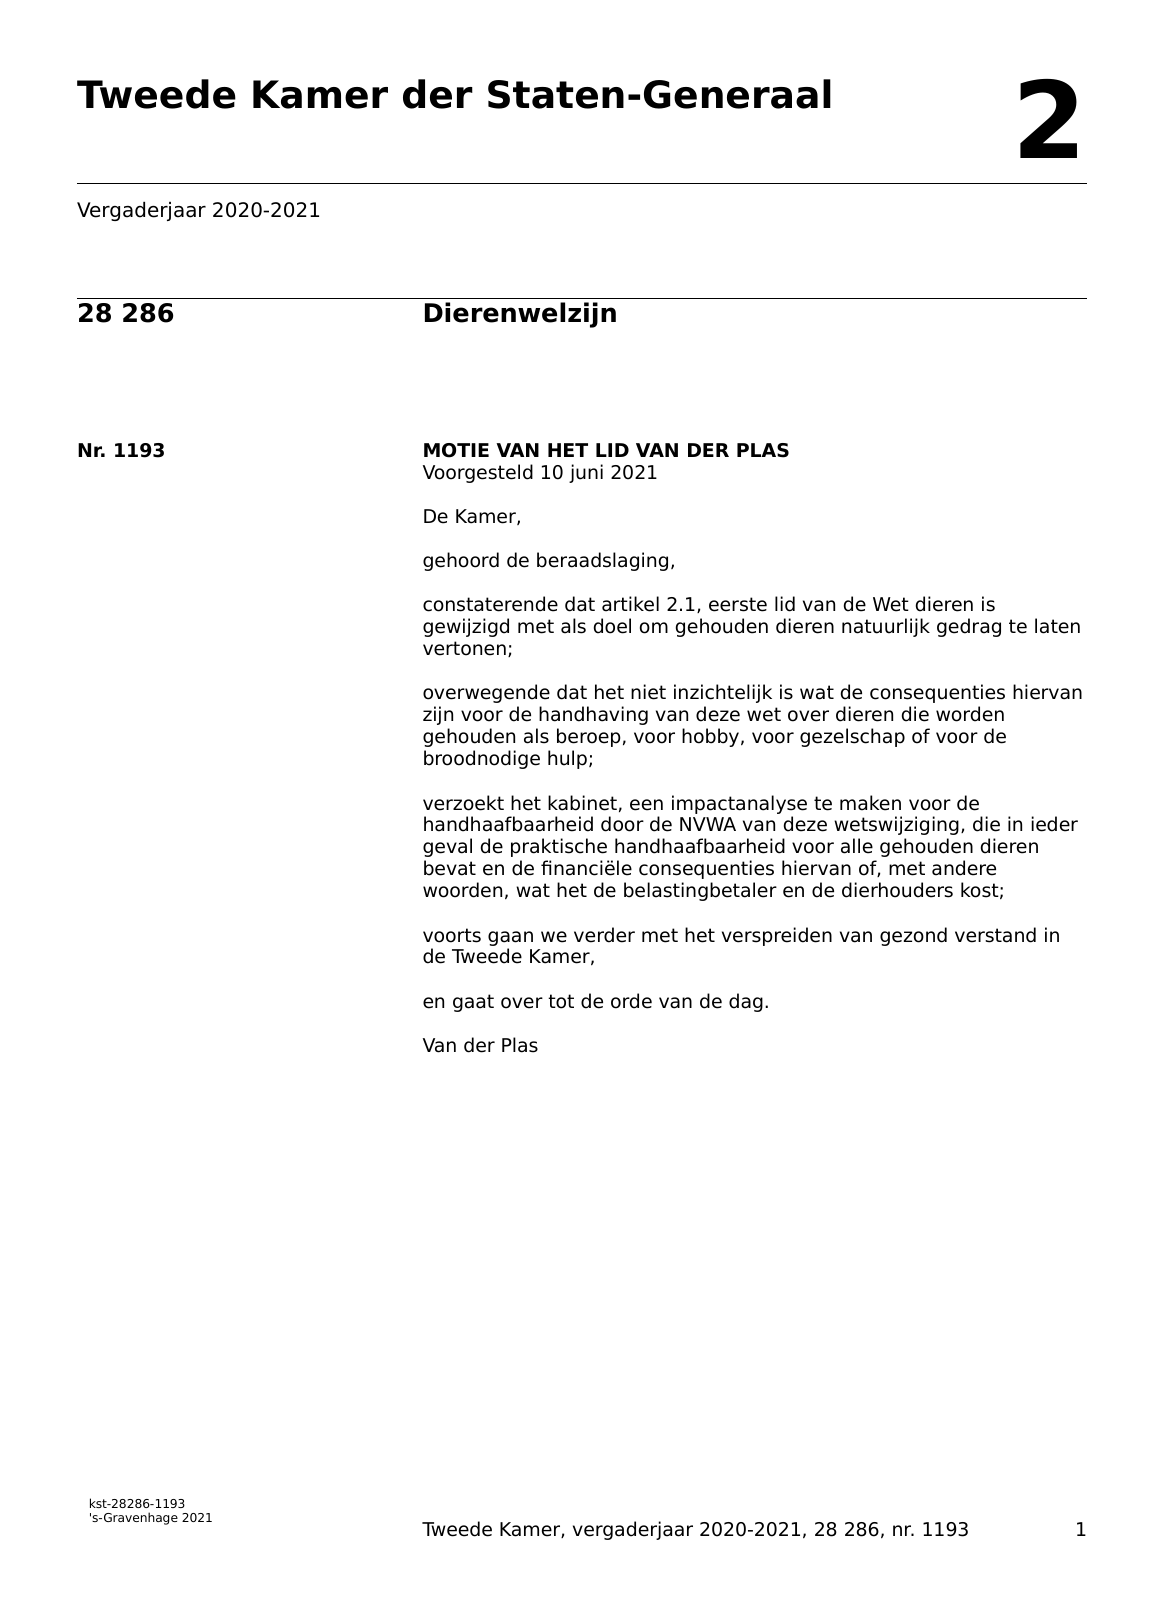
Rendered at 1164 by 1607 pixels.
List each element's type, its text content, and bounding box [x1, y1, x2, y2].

table_header 2 [886, 59, 1087, 183]
text en gaat over tot de orde van de dag. [422, 991, 1087, 1013]
text 's-Gravenhage 2021 [88, 1511, 323, 1525]
text verzoekt het kabinet, een impactanalyse te maken voor de handhaafbaarheid door de NVWA van deze wetswijziging, die in ieder geval de praktische handhaafbaarheid voor alle gehouden dieren bevat en de financiële consequenties hiervan of, met andere woorden, wat het de belastingbetaler en de dierhouders kost; [422, 792, 1087, 902]
text kst-28286-1193 [88, 1497, 323, 1511]
subtitle Nr. 1193 MOTIE VAN HET LID VAN DER PLAS [77, 440, 1087, 462]
text constaterende dat artikel 2.1, eerste lid van de Wet dieren is gewijzigd met als doel om gehouden dieren natuurlijk gedrag te laten vertonen; [422, 594, 1087, 660]
text overwegende dat het niet inzichtelijk is wat de consequenties hiervan zijn voor de handhaving van deze wet over dieren die worden gehouden als beroep, voor hobby, voor gezelschap of voor de broodnodige hulp; [422, 682, 1087, 770]
table_header Tweede Kamer der Staten-Generaal [77, 59, 886, 183]
text gehoord de beraadslaging, [422, 550, 1087, 572]
text Voorgesteld 10 juni 2021 [422, 462, 1087, 484]
subtitle 28 286 Dierenwelzijn [77, 299, 1087, 329]
text Van der Plas [422, 1035, 1087, 1057]
text De Kamer, [422, 506, 1087, 528]
text voorts gaan we verder met het verspreiden van gezond verstand in de Tweede Kamer, [422, 924, 1087, 968]
table_cell Vergaderjaar 2020-2021 [77, 184, 1087, 298]
